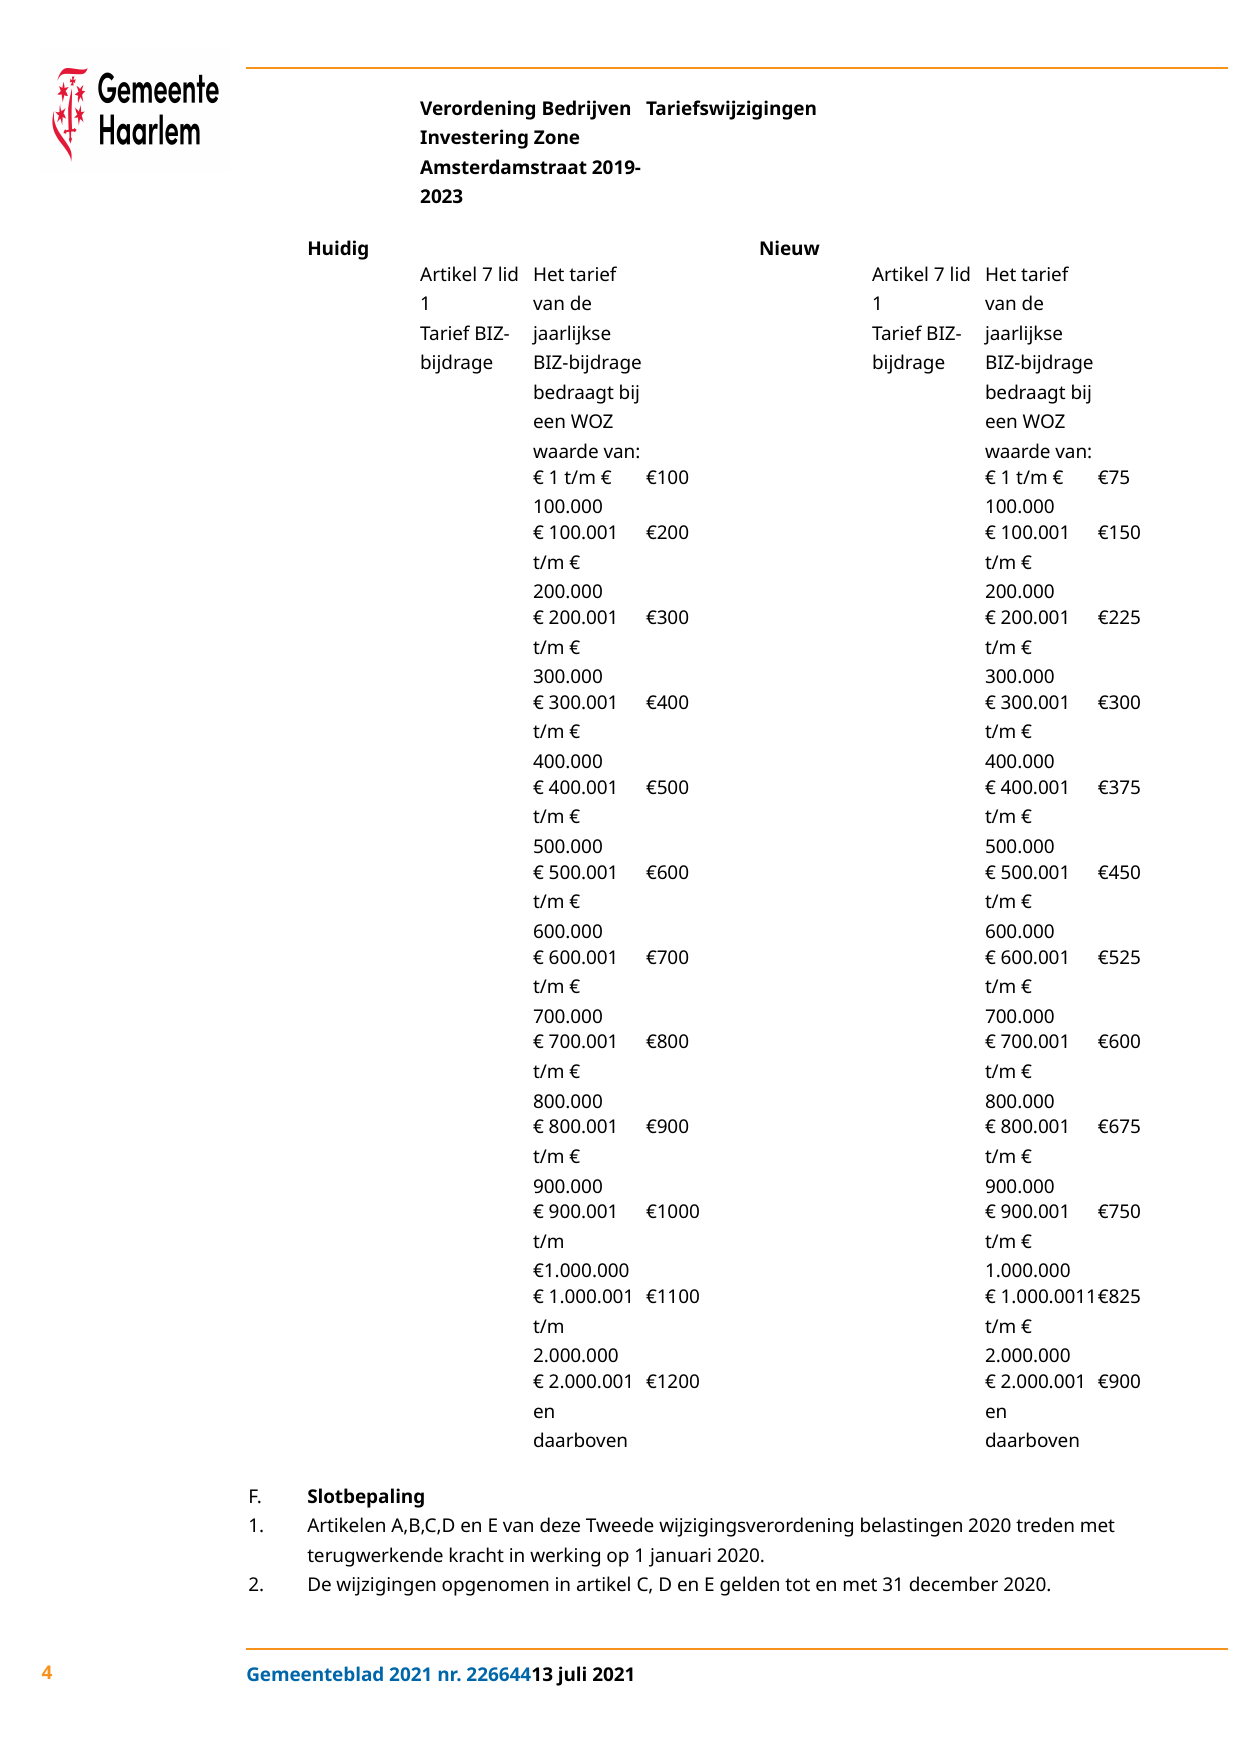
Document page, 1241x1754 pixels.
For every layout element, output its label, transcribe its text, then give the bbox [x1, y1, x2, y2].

list Slotbepaling [248, 1483, 1152, 1509]
table_cell [420, 689, 533, 774]
table_cell [420, 1029, 533, 1114]
list De wijzigingen opgenomen in artikel C, D en E gelden tot en met 31 december 2020. [248, 1572, 1152, 1597]
table_cell [872, 1114, 985, 1198]
table_cell [872, 1284, 985, 1368]
table_cell € 700.001 t/m € 800.000 [533, 1029, 646, 1114]
picture [41, 47, 231, 172]
table_cell € 300.001 t/m € 400.000 [985, 689, 1098, 774]
table_cell €600 [1098, 1029, 1211, 1114]
table_cell [1098, 235, 1211, 261]
table_cell [307, 689, 420, 774]
table_cell [872, 464, 985, 519]
table_cell €300 [1098, 689, 1211, 774]
table_cell €375 [1098, 774, 1211, 859]
table_cell Artikel 7 lid 1 Tarief BIZ-bijdrage [872, 261, 985, 464]
table_cell [307, 604, 420, 689]
table_cell € 500.001 t/m € 600.000 [533, 859, 646, 944]
table_cell [307, 1114, 420, 1198]
table_cell [420, 604, 533, 689]
table_cell [759, 774, 872, 859]
table_cell € 200.001 t/m € 300.000 [985, 604, 1098, 689]
table_cell [420, 1199, 533, 1283]
table_cell Het tarief van de jaarlijkse BIZ-bijdrage bedraagt bij een WOZ waarde van: [533, 261, 646, 464]
table_cell €450 [1098, 859, 1211, 944]
table_cell [307, 1368, 420, 1453]
table_cell [872, 1029, 985, 1114]
table_cell € 400.001 t/m € 500.000 [985, 774, 1098, 859]
table_cell [307, 944, 420, 1029]
table_cell € 1 t/m € 100.000 [985, 464, 1098, 519]
table_cell € 1 t/m € 100.000 [533, 464, 646, 519]
table_cell €200 [646, 519, 759, 604]
list Artikelen A,B,C,D en E van deze Tweede wijzigingsverordening belastingen 2020 treden met terugwerkende kracht in werking op 1 januari 2020. [248, 1512, 1152, 1568]
table_cell [307, 1029, 420, 1114]
table_cell [759, 1199, 872, 1283]
table_cell [646, 235, 759, 261]
table_cell € 800.001 t/m € 900.000 [533, 1114, 646, 1198]
table_cell € 1.000.0011 t/m € 2.000.000 [985, 1284, 1098, 1368]
table_cell € 100.001 t/m € 200.000 [533, 519, 646, 604]
table_cell [759, 1368, 872, 1453]
table_cell [646, 261, 759, 464]
table_cell €150 [1098, 519, 1211, 604]
table_cell €700 [646, 944, 759, 1029]
table_cell €400 [646, 689, 759, 774]
table_cell [759, 1029, 872, 1114]
table_cell € 100.001 t/m € 200.000 [985, 519, 1098, 604]
table_cell [420, 1368, 533, 1453]
table_cell [872, 1368, 985, 1453]
table_cell € 400.001 t/m € 500.000 [533, 774, 646, 859]
table_cell [307, 464, 420, 519]
table_cell €900 [1098, 1368, 1211, 1453]
table_cell [307, 774, 420, 859]
table_cell € 800.001 t/m € 900.000 [985, 1114, 1098, 1198]
table_cell [420, 774, 533, 859]
table_cell € 300.001 t/m € 400.000 [533, 689, 646, 774]
table_cell €225 [1098, 604, 1211, 689]
table_cell [759, 604, 872, 689]
table_cell [872, 859, 985, 944]
table_cell [307, 859, 420, 944]
table_cell €1100 [646, 1284, 759, 1368]
table_cell Het tarief van de jaarlijkse BIZ-bijdrage bedraagt bij een WOZ waarde van: [985, 261, 1098, 464]
table_cell €300 [646, 604, 759, 689]
table_cell [420, 1114, 533, 1198]
table_cell [872, 604, 985, 689]
table_cell [759, 1114, 872, 1198]
table_cell €675 [1098, 1114, 1211, 1198]
table_cell € 200.001 t/m € 300.000 [533, 604, 646, 689]
table_cell Nieuw [759, 235, 1098, 261]
table_cell €525 [1098, 944, 1211, 1029]
table_cell €1000 [646, 1199, 759, 1283]
table_cell [872, 774, 985, 859]
table_cell [759, 689, 872, 774]
table_cell [307, 261, 420, 464]
table_cell €500 [646, 774, 759, 859]
table_cell €800 [646, 1029, 759, 1114]
table_cell [759, 859, 872, 944]
table_cell €1200 [646, 1368, 759, 1453]
table_cell [1098, 261, 1211, 464]
table_cell €600 [646, 859, 759, 944]
table_cell [420, 464, 533, 519]
table_cell € 600.001 t/m € 700.000 [533, 944, 646, 1029]
table_cell [420, 944, 533, 1029]
table_cell [307, 1284, 420, 1368]
table_cell Artikel 7 lid 1 Tarief BIZ-bijdrage [420, 261, 533, 464]
table_cell € 2.000.001 en daarboven [985, 1368, 1098, 1453]
table_cell [759, 1284, 872, 1368]
table_cell [759, 519, 872, 604]
table_cell €825 [1098, 1284, 1211, 1368]
table_cell € 2.000.001 en daarboven [533, 1368, 646, 1453]
table_cell €75 [1098, 464, 1211, 519]
table_cell €900 [646, 1114, 759, 1198]
table_cell [759, 464, 872, 519]
table_cell [307, 1199, 420, 1283]
table_cell € 500.001 t/m € 600.000 [985, 859, 1098, 944]
table_header Verordening Bedrijven Investering Zone Amsterdamstraat 2019-2023 [420, 95, 646, 209]
table_cell € 1.000.001 t/m 2.000.000 [533, 1284, 646, 1368]
table_cell [307, 209, 1211, 235]
table_cell € 600.001 t/m € 700.000 [985, 944, 1098, 1029]
table_cell [420, 519, 533, 604]
table_cell [872, 1199, 985, 1283]
table_cell [307, 519, 420, 604]
table_cell [759, 944, 872, 1029]
table_cell €750 [1098, 1199, 1211, 1283]
table_cell [872, 944, 985, 1029]
table_cell € 700.001 t/m € 800.000 [985, 1029, 1098, 1114]
table_header Tariefswijzigingen [646, 95, 1211, 209]
table_cell [420, 1284, 533, 1368]
table_cell Huidig [307, 235, 646, 261]
table_cell €100 [646, 464, 759, 519]
table_cell [759, 261, 872, 464]
table_header [307, 95, 420, 209]
table_cell € 900.001 t/m €1.000.000 [533, 1199, 646, 1283]
table_cell € 900.001 t/m € 1.000.000 [985, 1199, 1098, 1283]
table_cell [420, 859, 533, 944]
table_cell [872, 689, 985, 774]
table_cell [872, 519, 985, 604]
